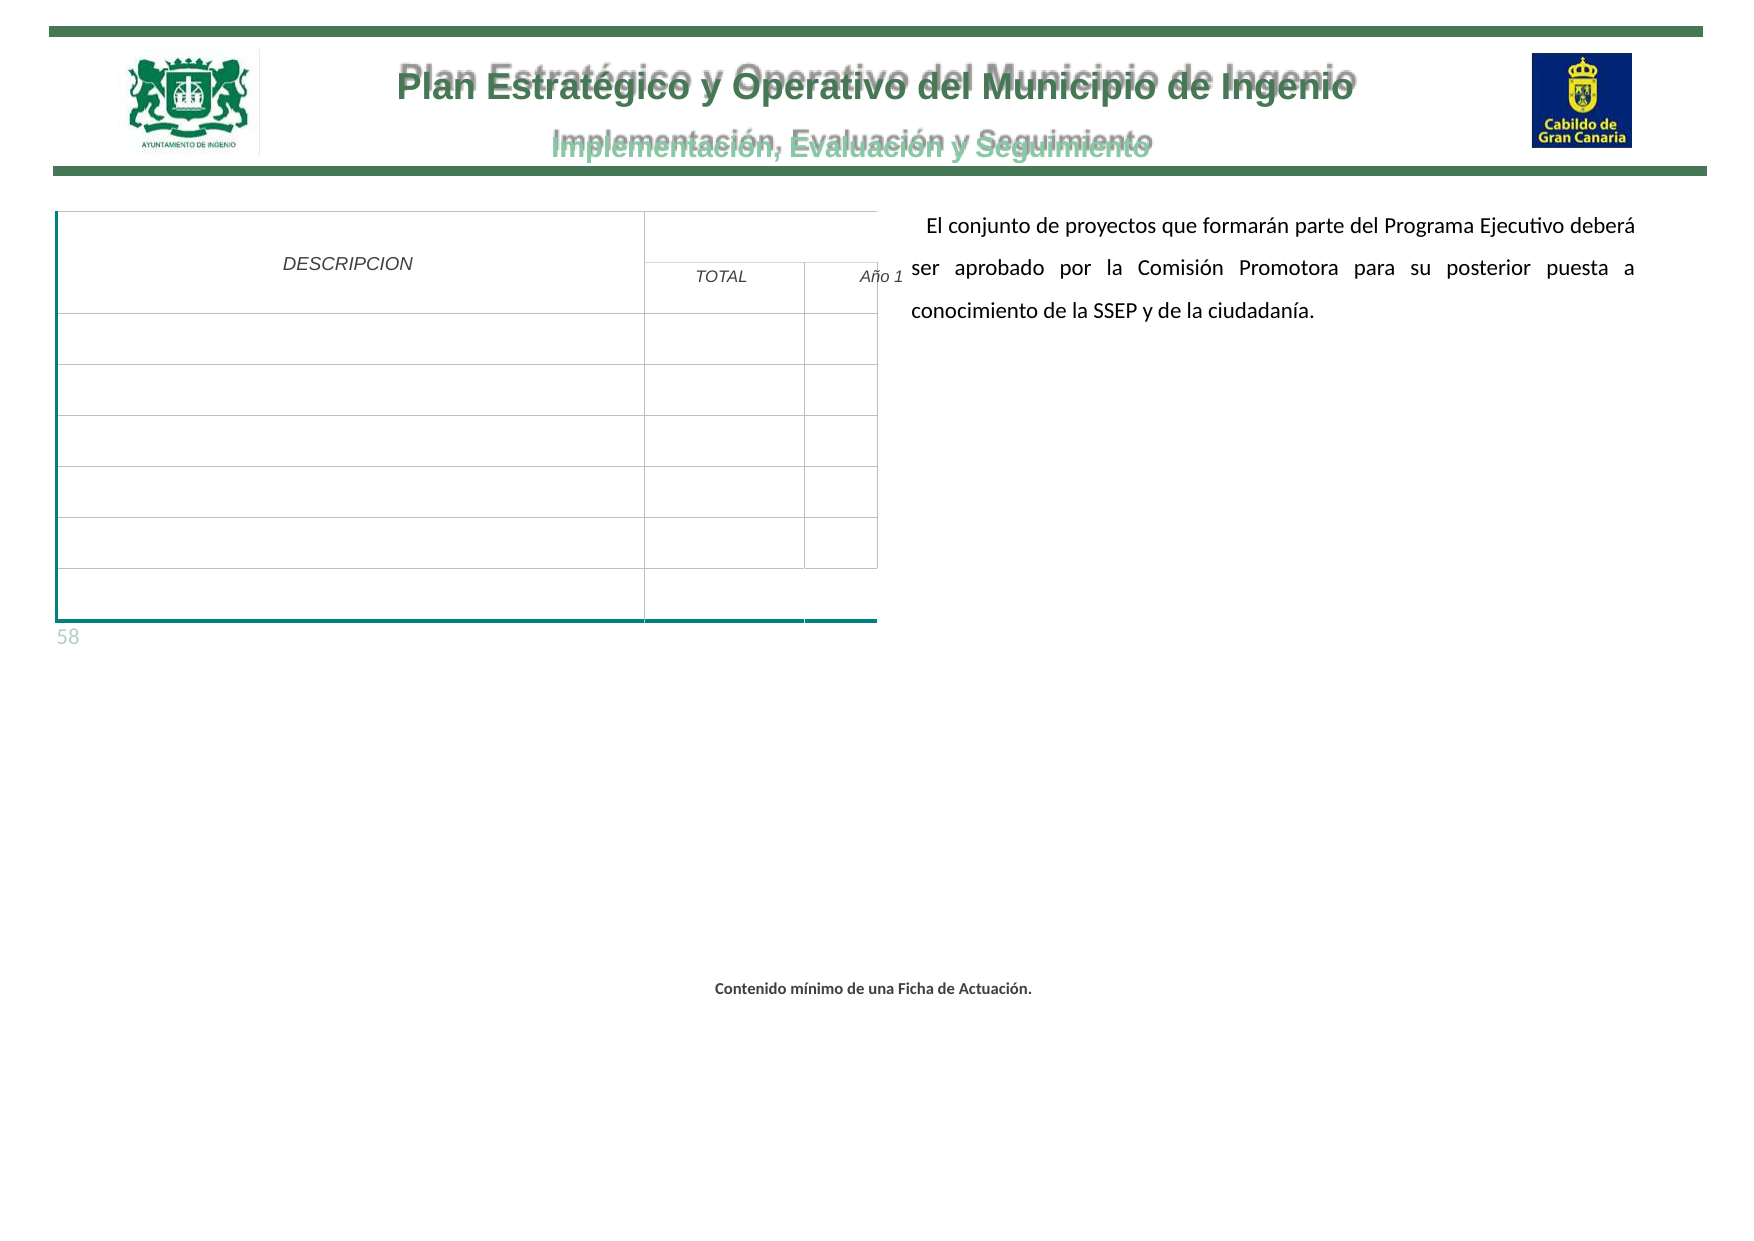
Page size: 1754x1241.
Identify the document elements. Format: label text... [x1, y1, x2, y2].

table_cell [58, 467, 602, 517]
table_cell [603, 416, 644, 466]
table_cell [645, 212, 877, 262]
table_cell [645, 314, 804, 364]
table_cell [645, 518, 804, 568]
table_cell Año 1 [805, 263, 877, 313]
table_cell Total [603, 569, 644, 619]
table_cell [603, 518, 644, 568]
table_header 58 Contenido mínimo de una Ficha de Actuación. [56, 623, 877, 1000]
text El conjunto de proyectos que formarán parte del Programa Ejecutivo deberá ser aprobado por la Comisión Promotora para su posterior puesta a conocimiento de la SSEP y de la ciudadanía. [911, 211, 1636, 324]
table_cell [805, 416, 877, 466]
table_cell [805, 569, 877, 619]
table_cell [645, 365, 804, 415]
table_cell [645, 467, 804, 517]
table_cell [58, 365, 602, 415]
table_cell [645, 416, 804, 466]
table_cell [805, 467, 877, 517]
table_cell [805, 365, 877, 415]
table_cell [603, 365, 644, 415]
table_cell [805, 314, 877, 364]
table_cell [645, 569, 804, 619]
table_cell TOTAL [645, 263, 804, 313]
table_cell [58, 569, 602, 619]
table_cell [603, 314, 644, 364]
table_cell DESCRIPCION [58, 212, 602, 313]
table_cell [58, 518, 602, 568]
table_cell [805, 518, 877, 568]
table_cell [58, 416, 602, 466]
table_cell [603, 212, 644, 313]
table_cell [603, 467, 644, 517]
table_cell [58, 314, 602, 364]
